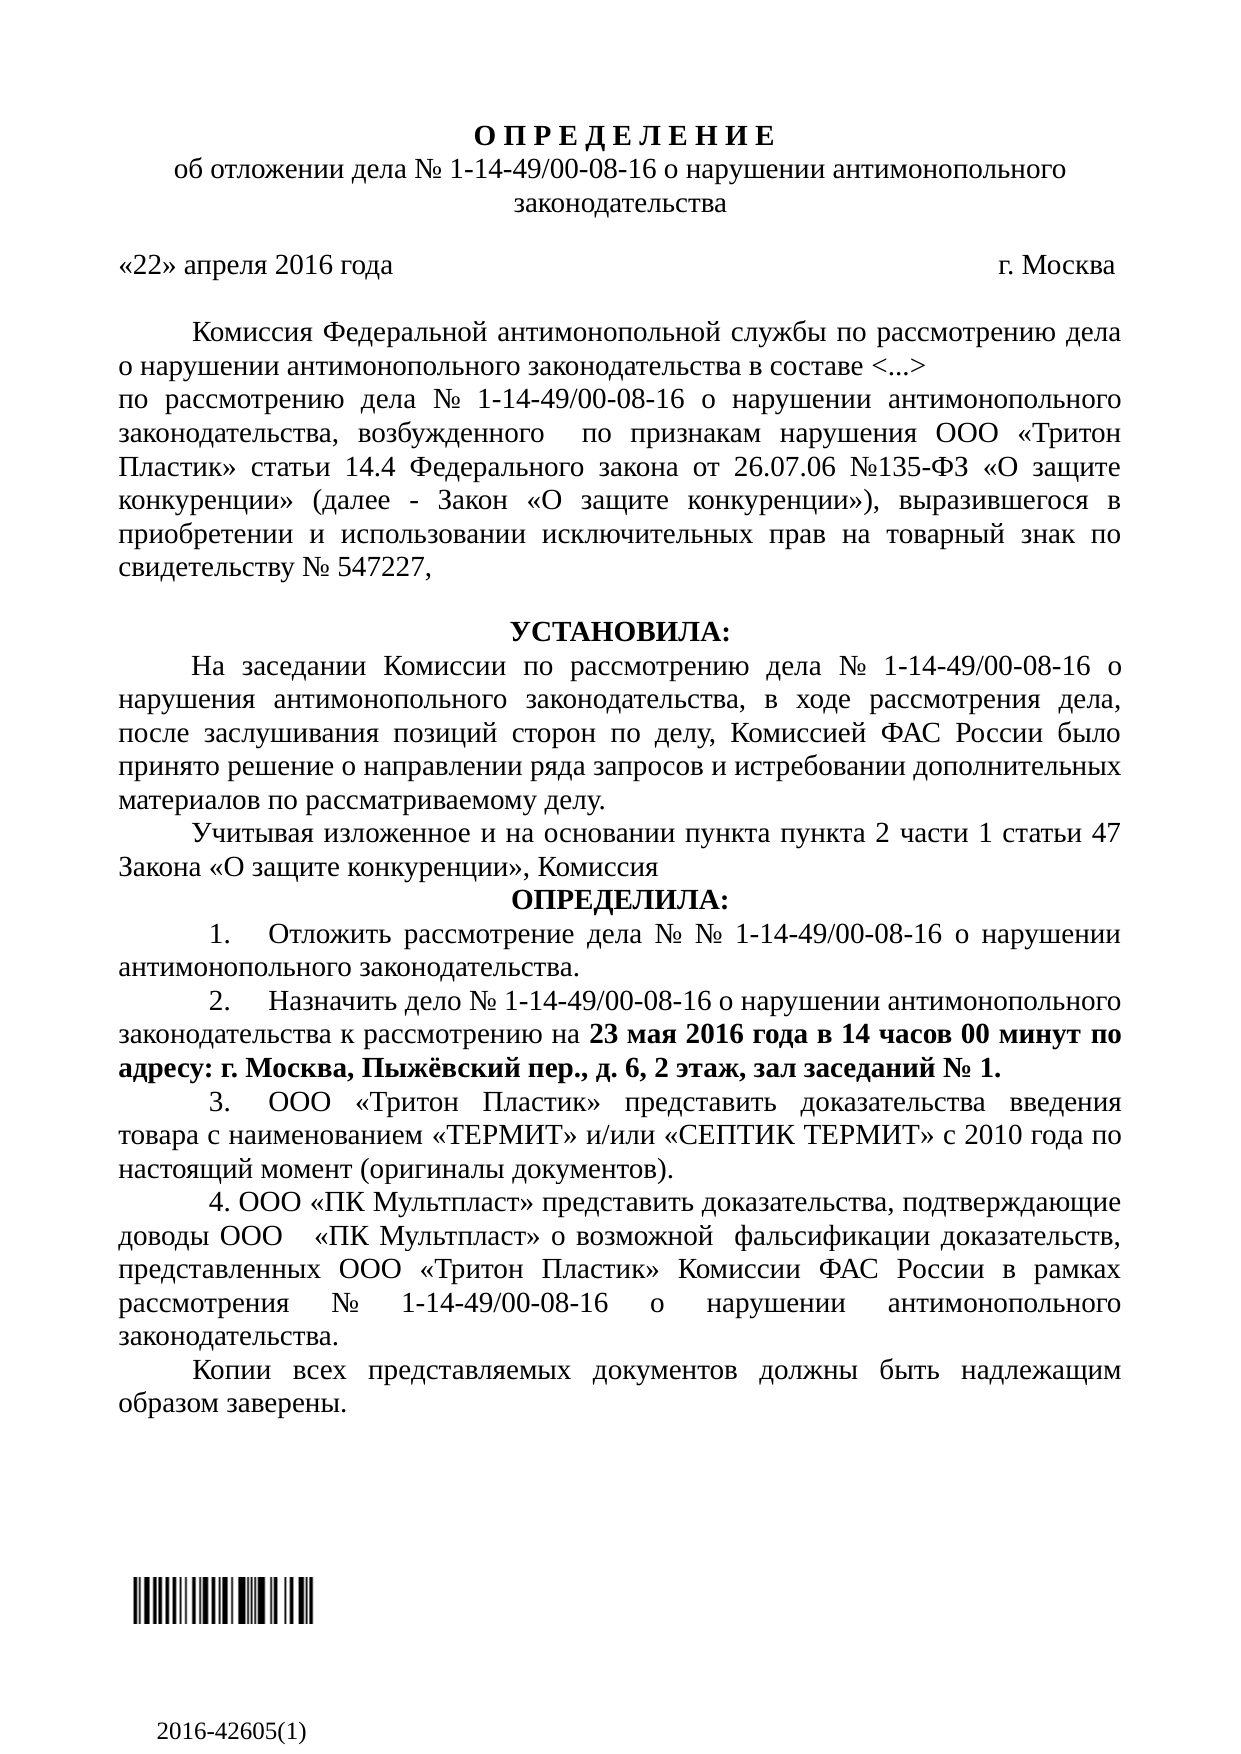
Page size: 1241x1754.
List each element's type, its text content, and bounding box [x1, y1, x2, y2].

text УСТАНОВИЛА: [118, 614, 1122, 648]
text Копии всех представляемых документов должны быть надлежащим образом заверены. [118, 1352, 1122, 1419]
text по рассмотрению дела № 1-14-49/00-08-16 о нарушении антимонопольного законодательства, возбужденного по признакам нарушения ООО «Тритон Пластик» статьи 14.4 Федерального закона от 26.07.06 №135-ФЗ «О защите конкуренции» (далее - Закон «О защите конкуренции»), выразившегося в приобретении и использовании исключительных прав на товарный знак по свидетельству № 547227, [118, 382, 1122, 583]
list Назначить дело № 1-14-49/00-08-16 о нарушении антимонопольного законодательства к рассмотрению на 23 мая 2016 года в 14 часов 00 минут по адресу: г. Москва, Пыжёвский пер., д. 6, 2 этаж, зал заседаний № 1. [118, 983, 1122, 1084]
list Отложить рассмотрение дела № № 1-14-49/00-08-16 о нарушении антимонопольного законодательства. [118, 916, 1122, 983]
text Комиссия Федеральной антимонопольной службы по рассмотрению дела о нарушении антимонопольного законодательства в составе <...> [118, 314, 1122, 382]
text О П Р Е Д Е Л Е Н И Е [118, 118, 1122, 152]
text ОПРЕДЕЛИЛА: [118, 882, 1122, 916]
picture [118, 1577, 331, 1624]
text На заседании Комиссии по рассмотрению дела № 1-14-49/00-08-16 о нарушения антимонопольного законодательства, в ходе рассмотрения дела, после заслушивания позиций сторон по делу, Комиссией ФАС России было принято решение о направлении ряда запросов и истребовании дополнительных материалов по рассматриваемому делу. [118, 648, 1122, 815]
list ООО «Тритон Пластик» представить доказательства введения товара с наименованием «ТЕРМИТ» и/или «СЕПТИК ТЕРМИТ» с 2010 года по настоящий момент (оригиналы документов). [118, 1084, 1122, 1184]
text «22» апреля 2016 года г. Москва [118, 247, 1122, 281]
text Учитывая изложенное и на основании пункта пункта 2 части 1 статьи 47 Закона «О защите конкуренции», Комиссия [118, 815, 1122, 882]
text об отложении дела № 1-14-49/00-08-16 о нарушении антимонопольного законодательства [118, 152, 1122, 219]
text 4. ООО «ПК Мультпласт» представить доказательства, подтверждающие доводы ООО «ПК Мультпласт» о возможной фальсификации доказательств, представленных ООО «Тритон Пластик» Комиссии ФАС России в рамках рассмотрения № 1-14-49/00-08-16 о нарушении антимонопольного законодательства. [118, 1184, 1122, 1352]
